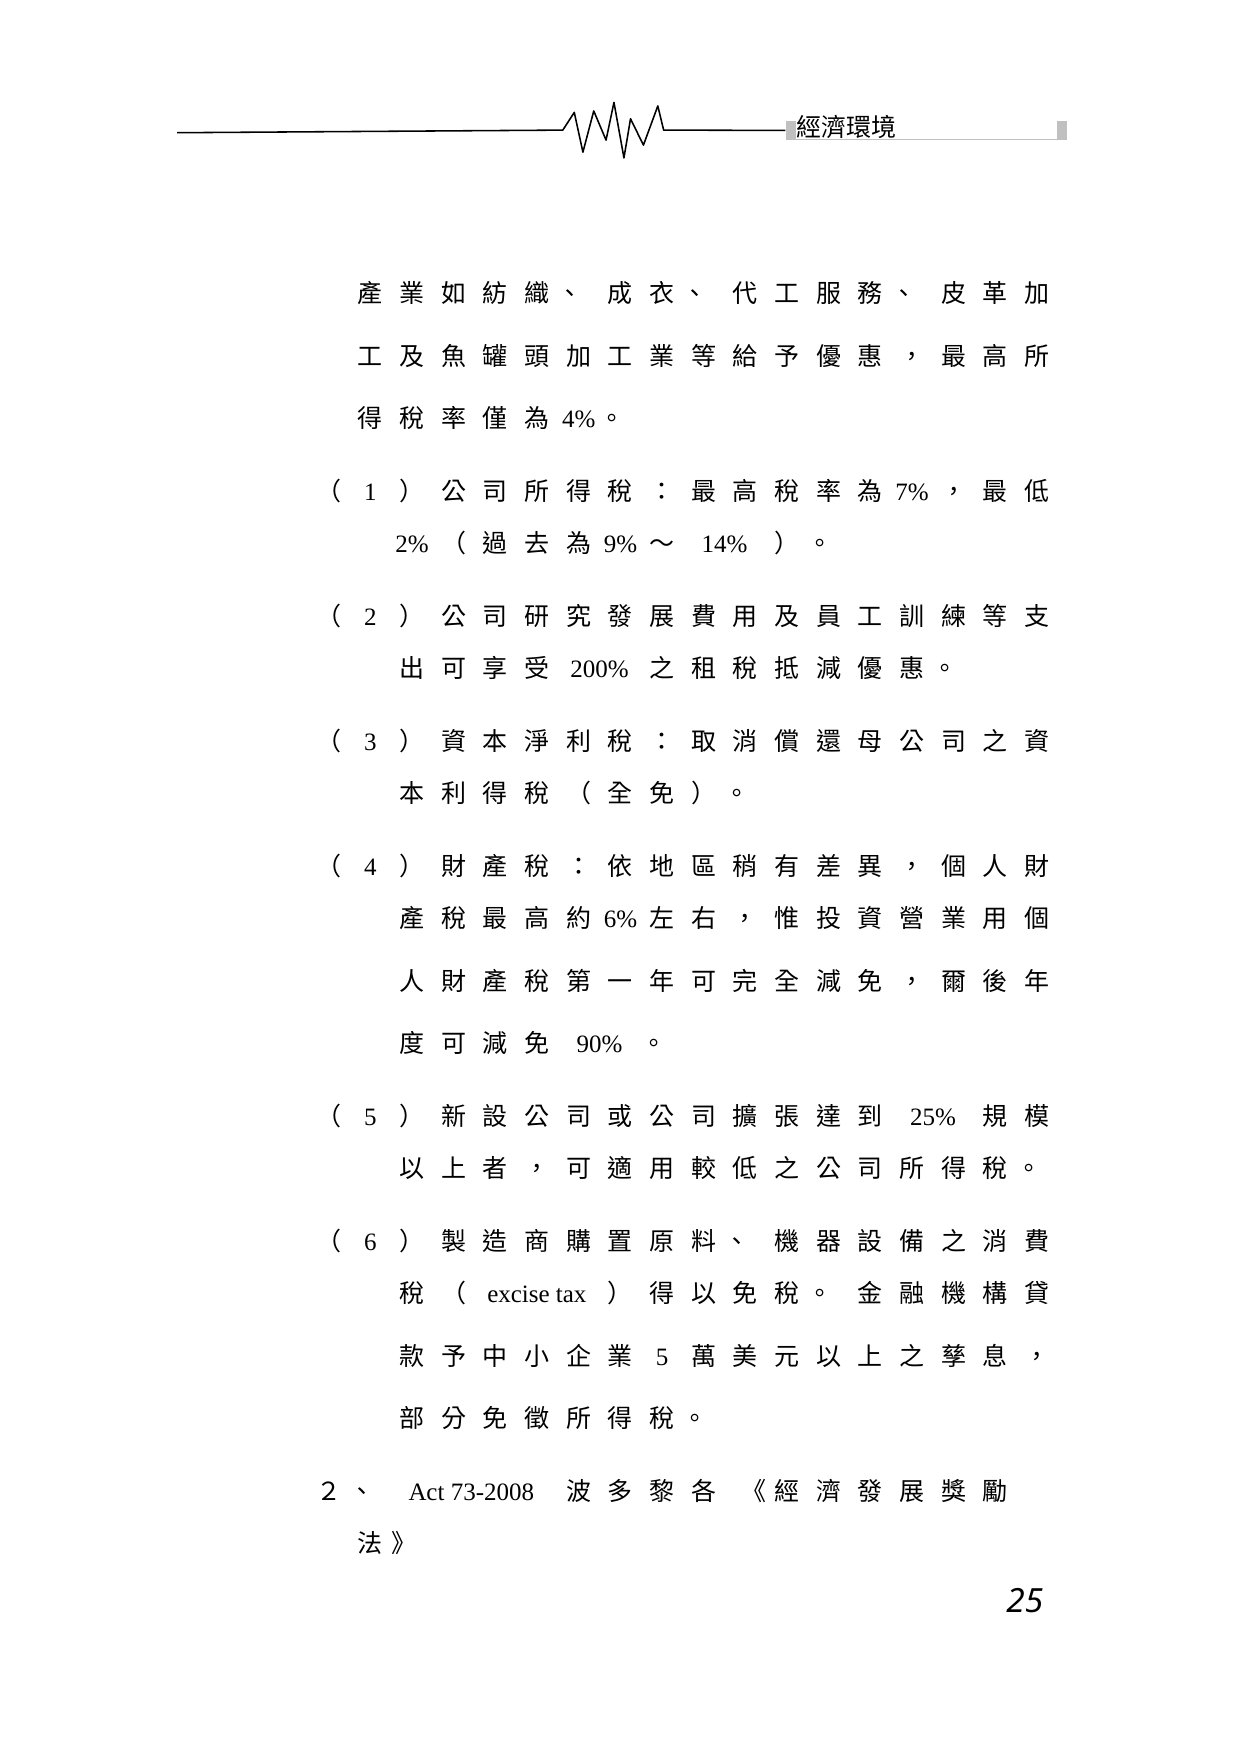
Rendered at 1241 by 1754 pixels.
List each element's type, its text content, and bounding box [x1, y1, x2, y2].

text ２、Act 73-2008 波多黎各《經濟發展獎勵法》 [281, 1438, 1058, 1563]
text （6）製造商購置原料、機器設備之消費稅（excise tax）得以免稅。金融機構貸款予中小企業5萬美元以上之孳息，部分免徵所得稅。 [306, 1188, 1058, 1438]
text （5）新設公司或公司擴張達到25%規模以上者，可適用較低之公司所得稅。 [306, 1063, 1058, 1188]
text （1）公司所得稅：最高稅率為7%，最低2%（過去為9%～14%）。 [306, 438, 1058, 563]
text （4）財產稅：依地區稍有差異，個人財產稅最高約6%左右，惟投資營業用個人財產稅第一年可完全減免，爾後年度可減免90%。 [306, 813, 1058, 1063]
text （2）公司研究發展費用及員工訓練等支出可享受200%之租稅抵減優惠。 [306, 563, 1058, 688]
text （3）資本淨利稅：取消償還母公司之資本利得稅（全免）。 [306, 688, 1058, 813]
text 波多黎各租稅優惠措施（1998 Tax Incentives Act）為原第936稅賦優惠措施代替方案，旨在降低公司稅，吸引外資並降低企業經營成本，鼓勵企業從事研究發展與員工訓練，加強企業對營運與機器設備方面之投資等獎勵。本項優惠法案規定除利息收入外，一般產業發展（例如：製造業及出口服務業）之營業所得稅率僅為7%；另可依營業類別、科技引進程度、創造就業機會等因素再予調降，最低可降至2%。同時，針對傳統勞力密集產業如紡織、成衣、代工服務、皮革加工及魚罐頭加工業等給予優惠，最高所得稅率僅為4%。 [330, 250, 1058, 438]
